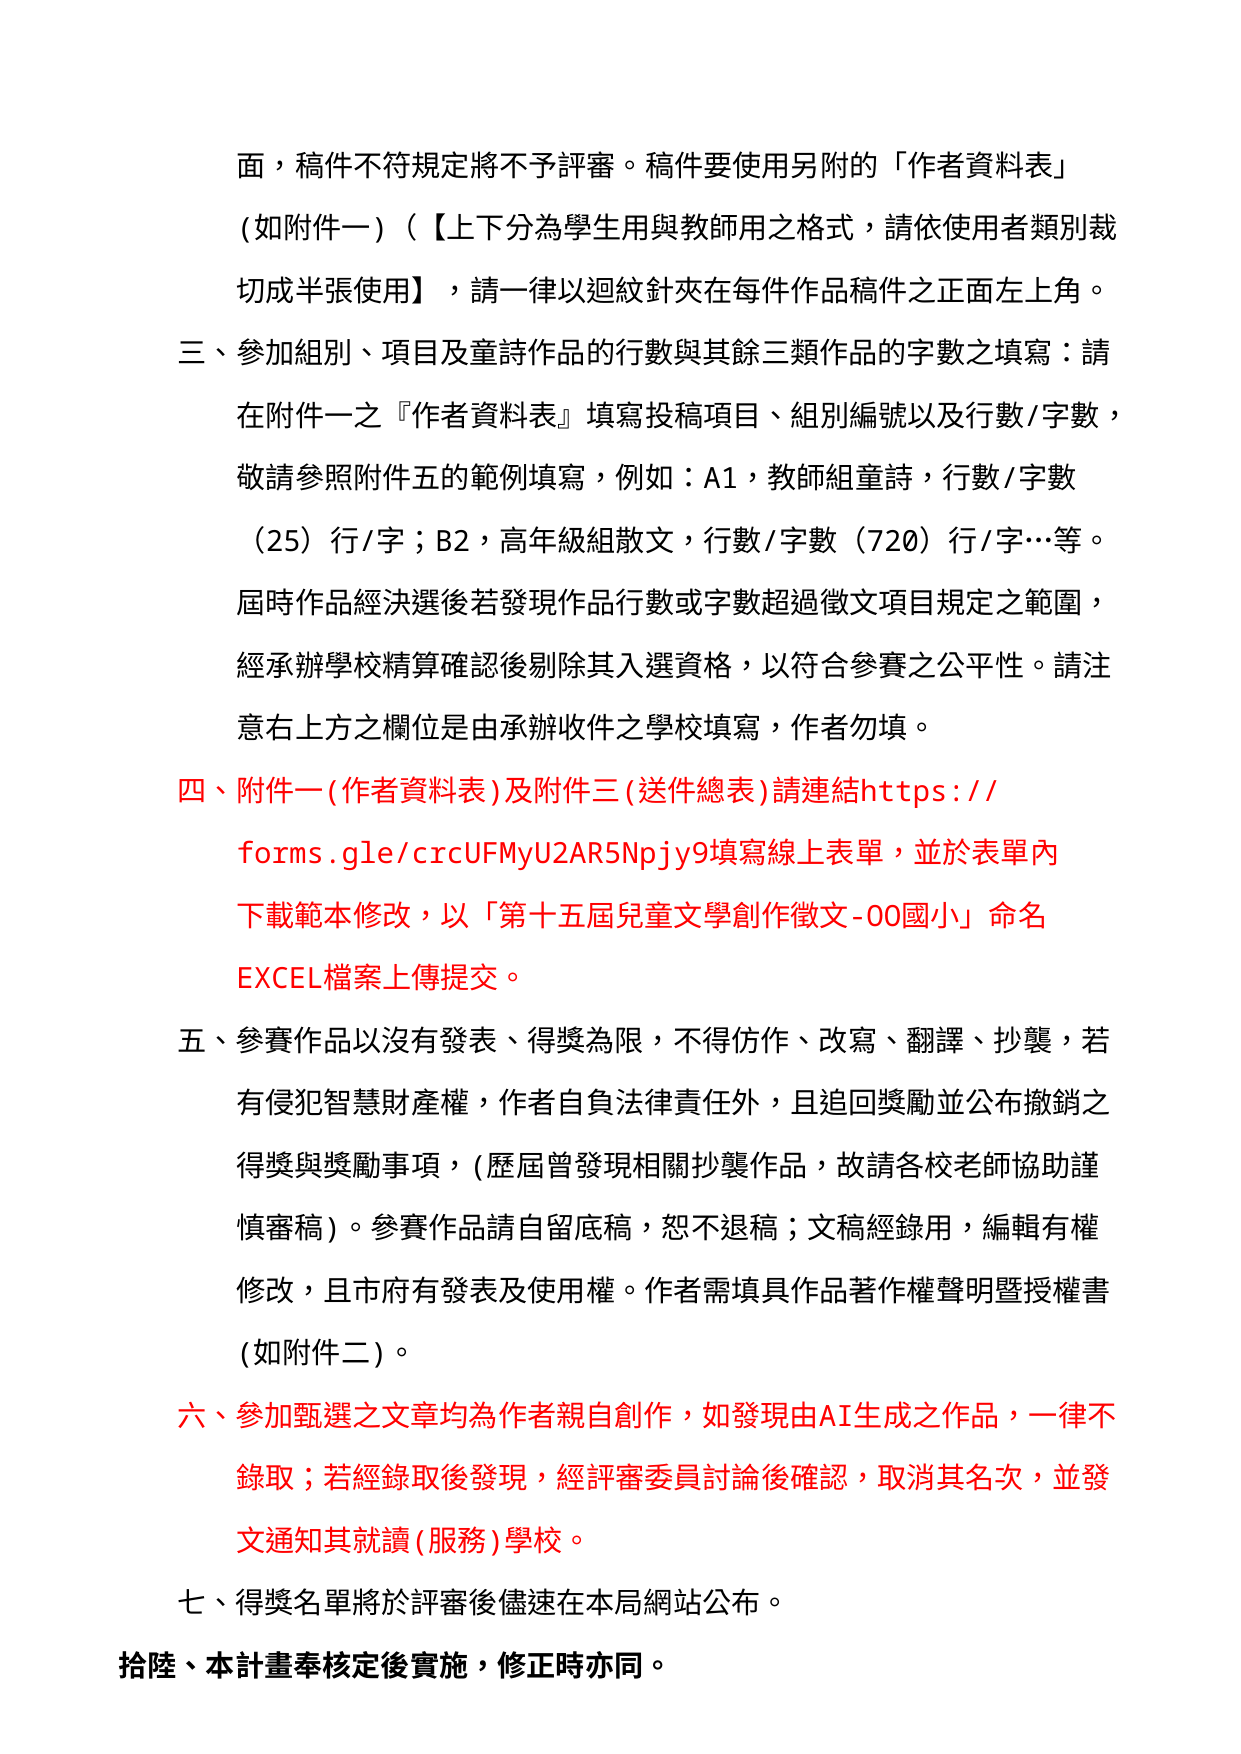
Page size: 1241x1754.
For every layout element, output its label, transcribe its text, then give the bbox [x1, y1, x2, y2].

text 七、得獎名單將於評審後儘速在本局網站公布。 [177, 1559, 1122, 1622]
text 六、參加甄選之文章均為作者親自創作，如發現由AI生成之作品，一律不錄取；若經錄取後發現，經評審委員討論後確認，取消其名次，並發文通知其就讀(服務)學校。 [177, 1372, 1122, 1559]
text 五、參賽作品以沒有發表、得獎為限，不得仿作、改寫、翻譯、抄襲，若有侵犯智慧財產權，作者自負法律責任外，且追回獎勵並公布撤銷之得獎與獎勵事項，(歷屆曾發現相關抄襲作品，故請各校老師協助謹慎審稿)。參賽作品請自留底稿，恕不退稿；文稿經錄用，編輯有權修改，且市府有發表及使用權。作者需填具作品著作權聲明暨授權書(如附件二)。 [177, 997, 1122, 1372]
text 面，稿件不符規定將不予評審。稿件要使用另附的「作者資料表」(如附件一)（【上下分為學生用與教師用之格式，請依使用者類別裁切成半張使用】，請一律以迴紋針夾在每件作品稿件之正面左上角。 [177, 122, 1122, 309]
text 下載範本修改，以「第十五屆兒童文學創作徵文-OO國小」命名EXCEL檔案上傳提交。 [236, 872, 1122, 997]
text 三、參加組別、項目及童詩作品的行數與其餘三類作品的字數之填寫：請在附件一之『作者資料表』填寫投稿項目、組別編號以及行數/字數，敬請參照附件五的範例填寫，例如：A1，教師組童詩，行數/字數（25）行/字；B2，高年級組散文，行數/字數（720）行/字…等。屆時作品經決選後若發現作品行數或字數超過徵文項目規定之範圍，經承辦學校精算確認後剔除其入選資格，以符合參賽之公平性。請注意右上方之欄位是由承辦收件之學校填寫，作者勿填。 [177, 309, 1122, 747]
text 四、附件一(作者資料表)及附件三(送件總表)請連結https://forms.gle/crcUFMyU2AR5Npjy9填寫線上表單，並於表單內 [177, 747, 1122, 872]
text 拾陸、本計畫奉核定後實施，修正時亦同。 [118, 1622, 1122, 1684]
